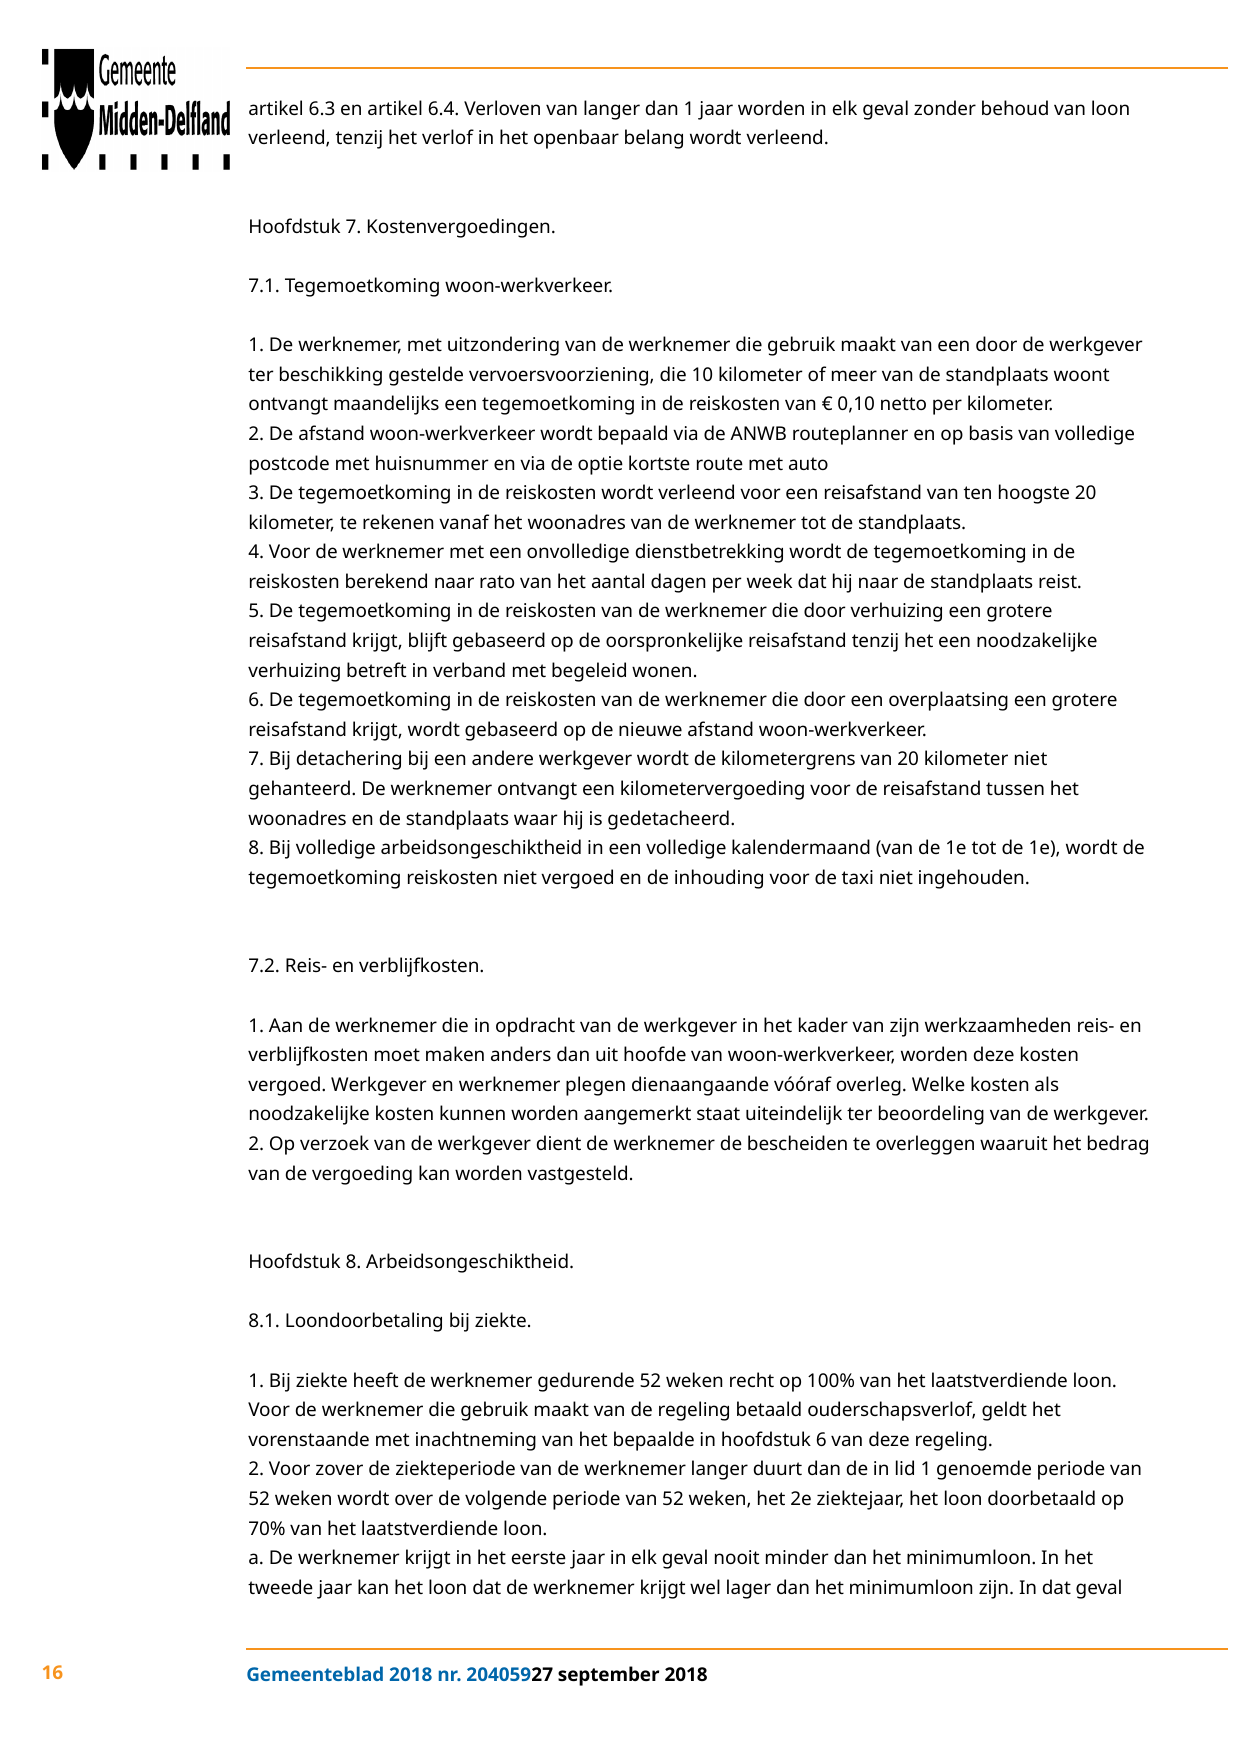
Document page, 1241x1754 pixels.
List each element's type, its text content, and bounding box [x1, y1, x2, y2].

text 1. De werknemer, met uitzondering van de werknemer die gebruik maakt van een door de werkgever ter beschikking gestelde vervoersvoorziening, die 10 kilometer of meer van de standplaats woont ontvangt maandelijks een tegemoetkoming in de reiskosten van € 0,10 netto per kilometer. [248, 331, 1152, 416]
picture [41, 47, 231, 172]
text 8.1. Loondoorbetaling bij ziekte. [248, 1308, 1152, 1333]
text 2. De afstand woon-werkverkeer wordt bepaald via de ANWB routeplanner en op basis van volledige postcode met huisnummer en via de optie kortste route met auto [248, 420, 1152, 476]
text 7. Bij detachering bij een andere werkgever wordt de kilometergrens van 20 kilometer niet gehanteerd. De werknemer ontvangt een kilometervergoeding voor de reisafstand tussen het woonadres en de standplaats waar hij is gedetacheerd. [248, 746, 1152, 831]
text 8. Bij volledige arbeidsongeschiktheid in een volledige kalendermaand (van de 1e tot de 1e), wordt de tegemoetkoming reiskosten niet vergoed en de inhouding voor de taxi niet ingehouden. [248, 834, 1152, 890]
text a. De werknemer krijgt in het eerste jaar in elk geval nooit minder dan het minimumloon. In het tweede jaar kan het loon dat de werknemer krijgt wel lager dan het minimumloon zijn. In dat geval [248, 1544, 1152, 1600]
text 2. Op verzoek van de werkgever dient de werknemer de bescheiden te overleggen waaruit het bedrag van de vergoeding kan worden vastgesteld. [248, 1130, 1152, 1186]
text 7.1. Tegemoetkoming woon-werkverkeer. [248, 272, 1152, 298]
text Hoofdstuk 8. Arbeidsongeschiktheid. [248, 1248, 1152, 1274]
text 1. Bij ziekte heeft de werknemer gedurende 52 weken recht op 100% van het laatstverdiende loon. Voor de werknemer die gebruik maakt van de regeling betaald ouderschapsverlof, geldt het vorenstaande met inachtneming van het bepaalde in hoofdstuk 6 van deze regeling. [248, 1367, 1152, 1452]
text 5. De tegemoetkoming in de reiskosten van de werknemer die door verhuizing een grotere reisafstand krijgt, blijft gebaseerd op de oorspronkelijke reisafstand tenzij het een noodzakelijke verhuizing betreft in verband met begeleid wonen. [248, 598, 1152, 683]
text 6. De tegemoetkoming in de reiskosten van de werknemer die door een overplaatsing een grotere reisafstand krijgt, wordt gebaseerd op de nieuwe afstand woon-werkverkeer. [248, 686, 1152, 742]
text 7.2. Reis- en verblijfkosten. [248, 953, 1152, 978]
text 3. De tegemoetkoming in de reiskosten wordt verleend voor een reisafstand van ten hoogste 20 kilometer, te rekenen vanaf het woonadres van de werknemer tot de standplaats. [248, 479, 1152, 535]
text 2. Voor zover de ziekteperiode van de werknemer langer duurt dan de in lid 1 genoemde periode van 52 weken wordt over de volgende periode van 52 weken, het 2e ziektejaar, het loon doorbetaald op 70% van het laatstverdiende loon. [248, 1456, 1152, 1541]
text 4. Voor de werknemer met een onvolledige dienstbetrekking wordt de tegemoetkoming in de reiskosten berekend naar rato van het aantal dagen per week dat hij naar de standplaats reist. [248, 538, 1152, 594]
text artikel 6.3 en artikel 6.4. Verloven van langer dan 1 jaar worden in elk geval zonder behoud van loon verleend, tenzij het verlof in het openbaar belang wordt verleend. [248, 95, 1152, 150]
text Hoofdstuk 7. Kostenvergoedingen. [248, 213, 1152, 239]
text 1. Aan de werknemer die in opdracht van de werkgever in het kader van zijn werkzaamheden reis- en verblijfkosten moet maken anders dan uit hoofde van woon-werkverkeer, worden deze kosten vergoed. Werkgever en werknemer plegen dienaangaande vóóraf overleg. Welke kosten als noodzakelijke kosten kunnen worden aangemerkt staat uiteindelijk ter beoordeling van de werkgever. [248, 1012, 1152, 1126]
